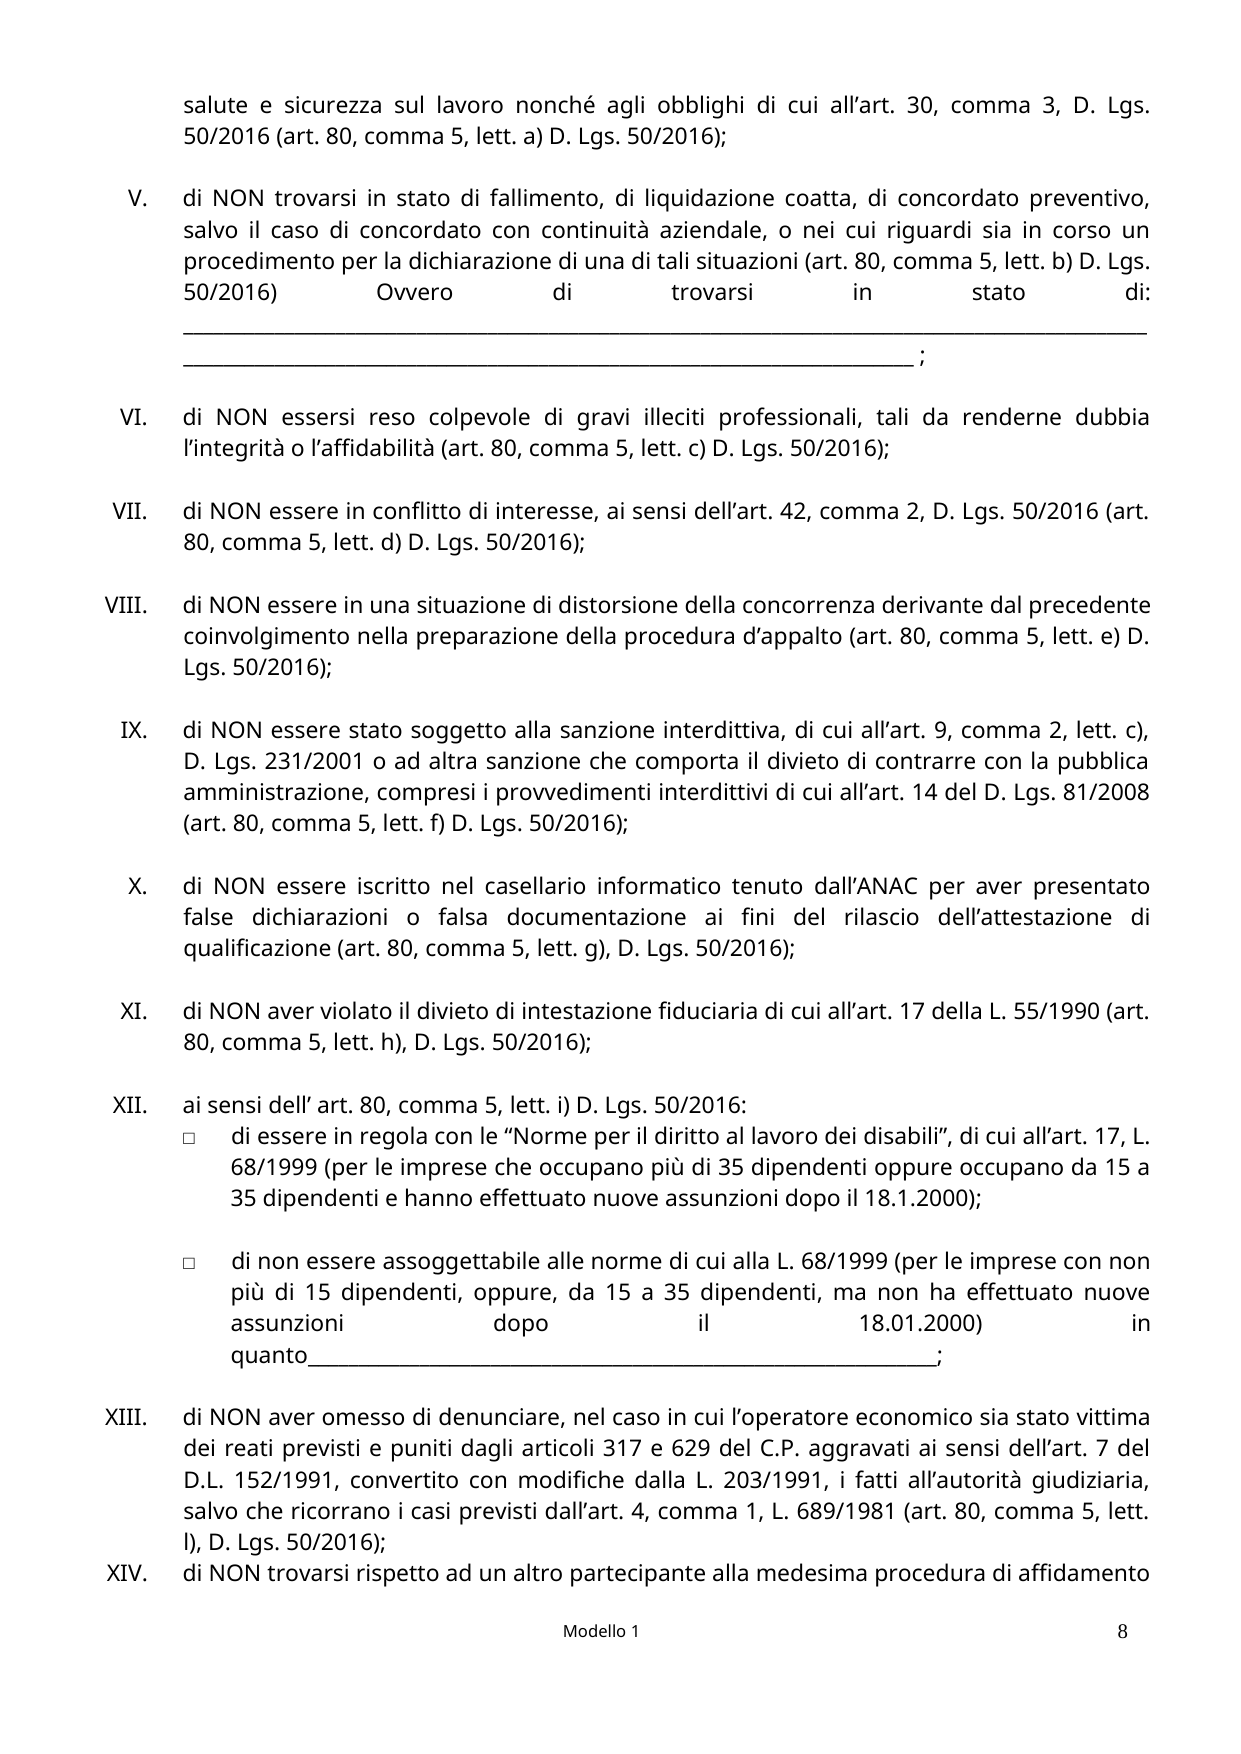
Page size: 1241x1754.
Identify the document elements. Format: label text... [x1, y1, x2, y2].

list di NON trovarsi rispetto ad un altro partecipante alla medesima procedura di affidamento [148, 1557, 1152, 1589]
list di essere in regola con le “Norme per il diritto al lavoro dei disabili”, di cui all’art. 17, L. 68/1999 (per le imprese che occupano più di 35 dipendenti oppure occupano da 15 a 35 dipendenti e hanno effettuato nuove assunzioni dopo il 18.1.2000); [183, 1120, 1152, 1214]
list di NON essere stato soggetto alla sanzione interdittiva, di cui all’art. 9, comma 2, lett. c), D. Lgs. 231/2001 o ad altra sanzione che comporta il divieto di contrarre con la pubblica amministrazione, compresi i provvedimenti interdittivi di cui all’art. 14 del D. Lgs. 81/2008 (art. 80, comma 5, lett. f) D. Lgs. 50/2016); [148, 714, 1152, 839]
list di NON aver omesso di denunciare, nel caso in cui l’operatore economico sia stato vittima dei reati previsti e puniti dagli articoli 317 e 629 del C.P. aggravati ai sensi dell’art. 7 del D.L. 152/1991, convertito con modifiche dalla L. 203/1991, i fatti all’autorità giudiziaria, salvo che ricorrano i casi previsti dall’art. 4, comma 1, L. 689/1981 (art. 80, comma 5, lett. l), D. Lgs. 50/2016); [148, 1401, 1152, 1557]
list salute e sicurezza sul lavoro nonché agli obblighi di cui all’art. 30, comma 3, D. Lgs. 50/2016 (art. 80, comma 5, lett. a) D. Lgs. 50/2016); [148, 89, 1152, 151]
list di NON aver violato il divieto di intestazione fiduciaria di cui all’art. 17 della L. 55/1990 (art. 80, comma 5, lett. h), D. Lgs. 50/2016); [148, 995, 1152, 1057]
list ai sensi dell’ art. 80, comma 5, lett. i) D. Lgs. 50/2016: [148, 1089, 1152, 1120]
list di NON essere iscritto nel casellario informatico tenuto dall’ANAC per aver presentato false dichiarazioni o falsa documentazione ai fini del rilascio dell’attestazione di qualificazione (art. 80, comma 5, lett. g), D. Lgs. 50/2016); [148, 870, 1152, 964]
list di NON essere in una situazione di distorsione della concorrenza derivante dal precedente coinvolgimento nella preparazione della procedura d’appalto (art. 80, comma 5, lett. e) D. Lgs. 50/2016); [148, 589, 1152, 682]
list di non essere assoggettabile alle norme di cui alla L. 68/1999 (per le imprese con non più di 15 dipendenti, oppure, da 15 a 35 dipendenti, ma non ha effettuato nuove assunzioni dopo il 18.01.2000) in quanto______________________________________________________________; [183, 1245, 1152, 1370]
list di NON essersi reso colpevole di gravi illeciti professionali, tali da renderne dubbia l’integrità o l’affidabilità (art. 80, comma 5, lett. c) D. Lgs. 50/2016); [148, 401, 1152, 464]
list di NON trovarsi in stato di fallimento, di liquidazione coatta, di concordato preventivo, salvo il caso di concordato con continuità aziendale, o nei cui riguardi sia in corso un procedimento per la dichiarazione di una di tali situazioni (art. 80, comma 5, lett. b) D. Lgs. 50/2016) Ovvero di trovarsi in stato di: _______________________________________________________________________________________________________________________________________________________________________ ; [148, 182, 1152, 370]
list di NON essere in conflitto di interesse, ai sensi dell’art. 42, comma 2, D. Lgs. 50/2016 (art. 80, comma 5, lett. d) D. Lgs. 50/2016); [148, 495, 1152, 557]
